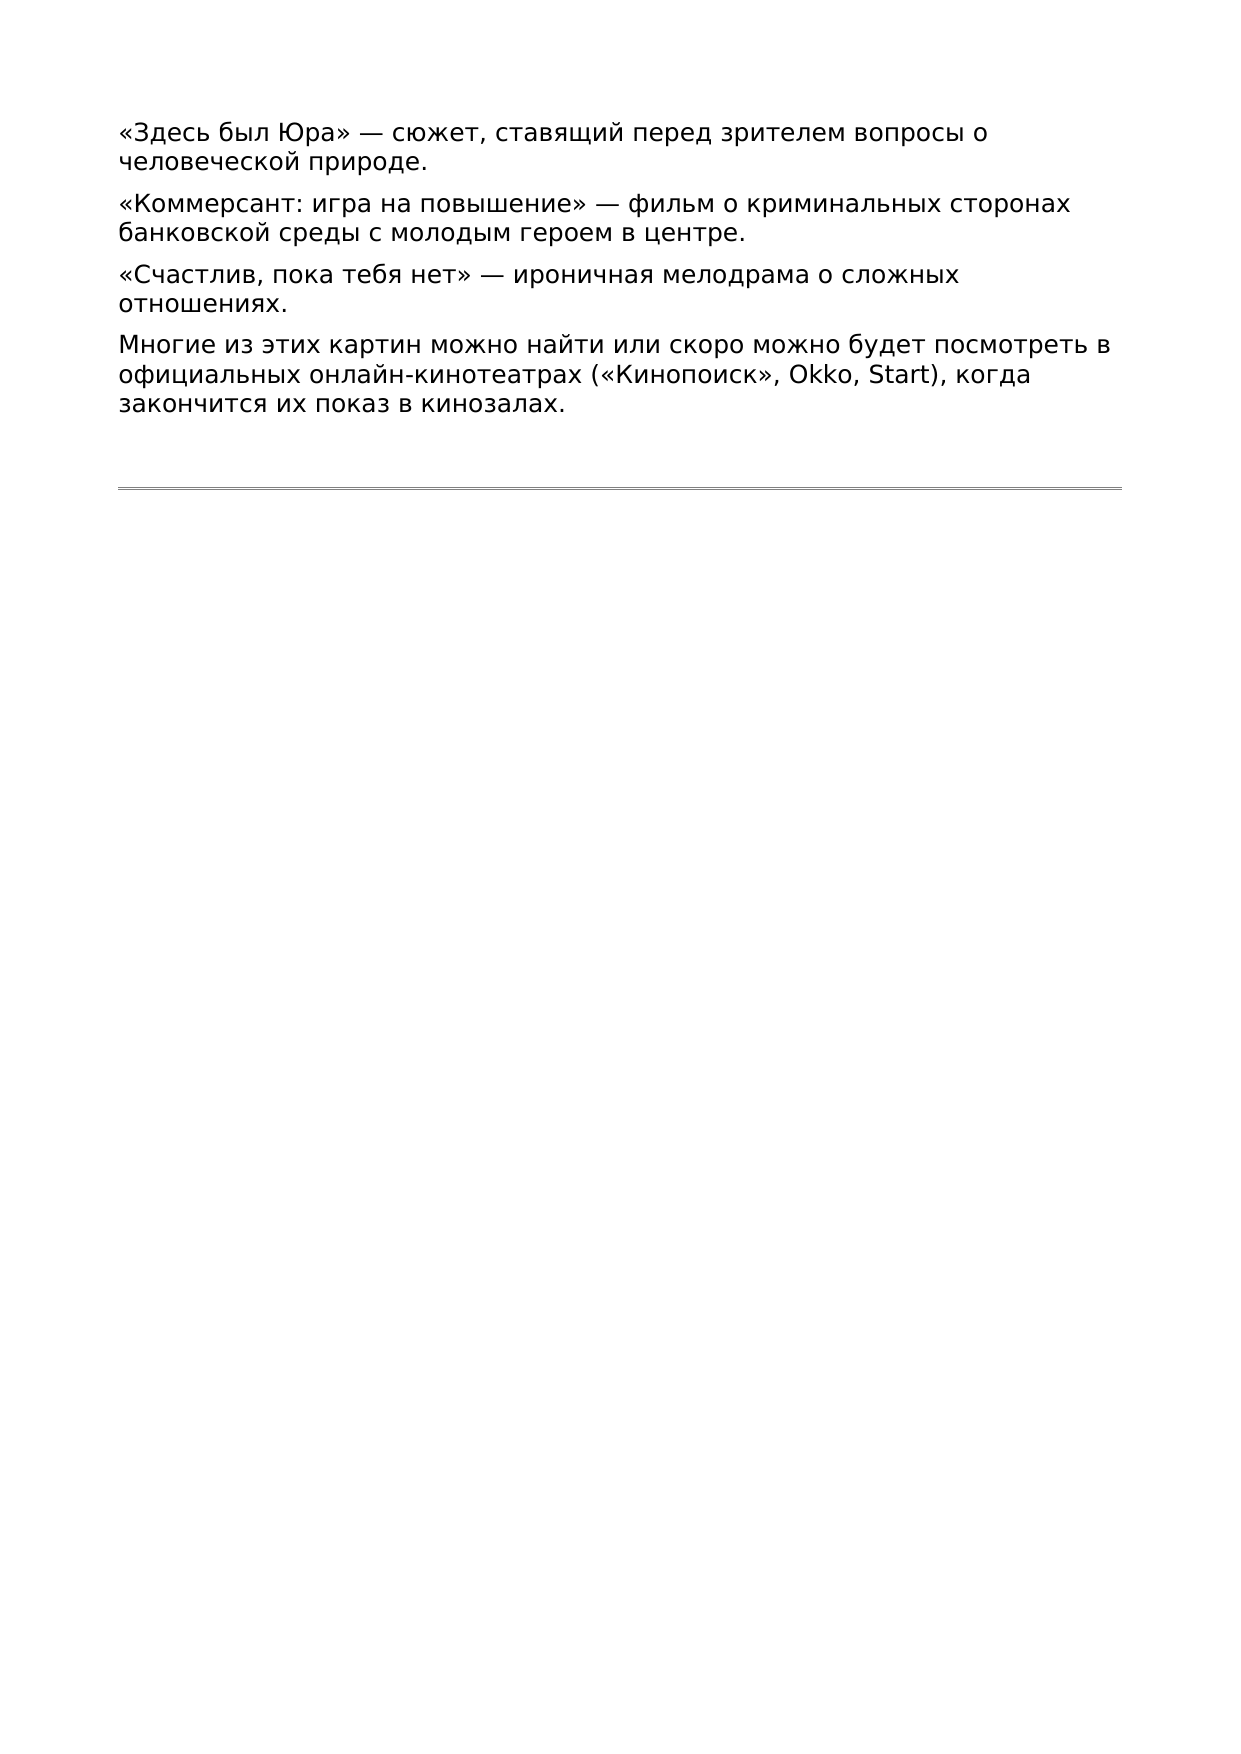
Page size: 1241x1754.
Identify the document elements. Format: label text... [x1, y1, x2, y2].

text Многие из этих картин можно найти или скоро можно будет посмотреть в официальных онлайн‑кинотеатрах («Кинопоиск», Okko, Start), когда закончится их показ в кинозалах. [118, 331, 1122, 418]
text ﻿ [118, 431, 1122, 460]
text «Здесь был Юра» — сюжет, ставящий перед зрителем вопросы о человеческой природе. [118, 118, 1122, 176]
text «Коммерсант: игра на повышение» — фильм о криминальных сторонах банковской среды с молодым героем в центре. [118, 189, 1122, 247]
text «Счастлив, пока тебя нет» — ироничная мелодрама о сложных отношениях. [118, 260, 1122, 318]
